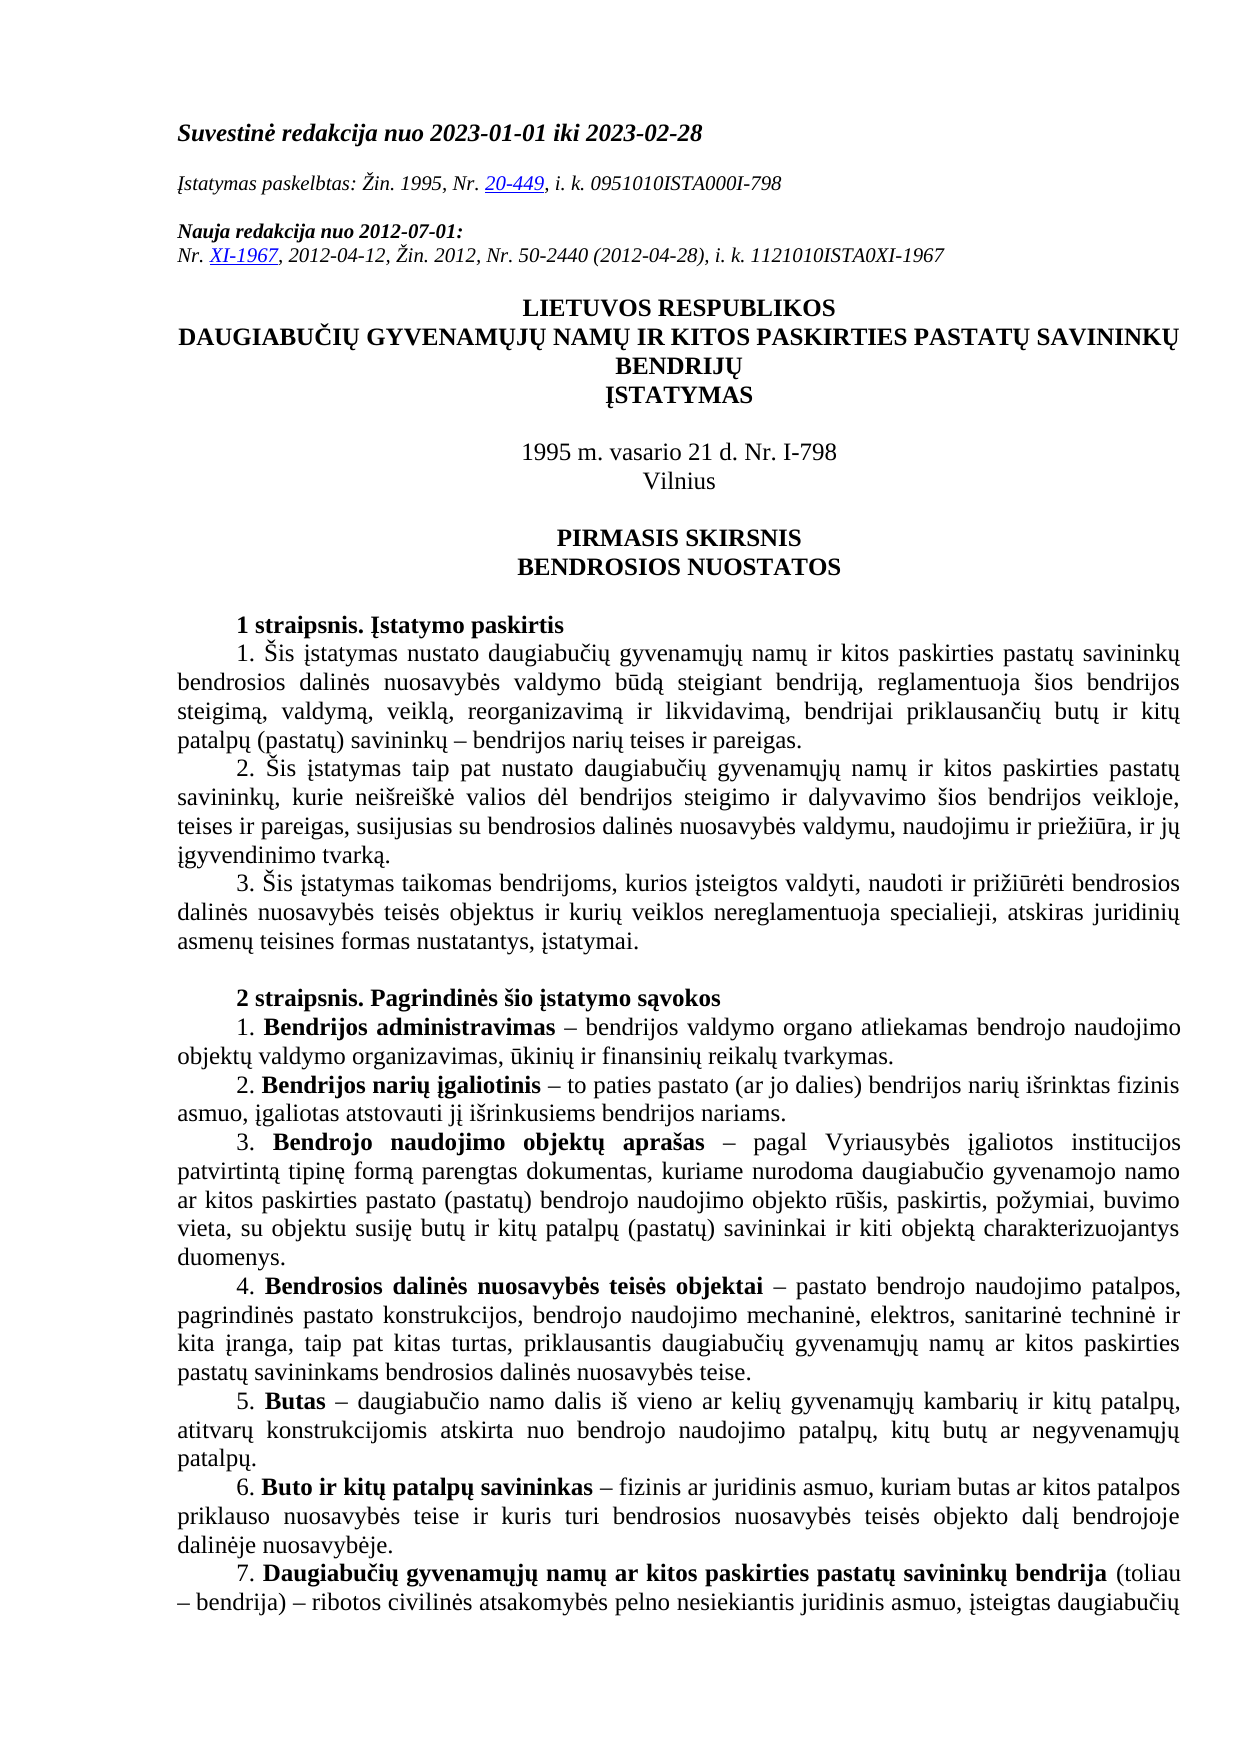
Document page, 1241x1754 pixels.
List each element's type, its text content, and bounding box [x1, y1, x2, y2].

text 1 straipsnis. Įstatymo paskirtis [177, 610, 1181, 638]
text 1. Bendrijos administravimas – bendrijos valdymo organo atliekamas bendrojo naudojimo objektų valdymo organizavimas, ūkinių ir finansinių reikalų tvarkymas. [177, 1012, 1181, 1070]
text 4. Bendrosios dalinės nuosavybės teisės objektai – pastato bendrojo naudojimo patalpos, pagrindinės pastato konstrukcijos, bendrojo naudojimo mechaninė, elektros, sanitarinė techninė ir kita įranga, taip pat kitas turtas, priklausantis daugiabučių gyvenamųjų namų ar kitos paskirties pastatų savininkams bendrosios dalinės nuosavybės teise. [177, 1271, 1181, 1386]
text 3. Šis įstatymas taikomas bendrijoms, kurios įsteigtos valdyti, naudoti ir prižiūrėti bendrosios dalinės nuosavybės teisės objektus ir kurių veiklos nereglamentuoja specialieji, atskiras juridinių asmenų teisines formas nustatantys, įstatymai. [177, 868, 1181, 955]
text 3. Bendrojo naudojimo objektų aprašas – pagal Vyriausybės įgaliotos institucijos patvirtintą tipinę formą parengtas dokumentas, kuriame nurodoma daugiabučio gyvenamojo namo ar kitos paskirties pastato (pastatų) bendrojo naudojimo objekto rūšis, paskirtis, požymiai, buvimo vieta, su objektu susiję butų ir kitų patalpų (pastatų) savininkai ir kiti objektą charakterizuojantys duomenys. [177, 1127, 1181, 1271]
text 2 straipsnis. Pagrindinės šio įstatymo sąvokos [177, 983, 1181, 1012]
text PIRMASIS SKIRSNIS [177, 523, 1181, 552]
text 2. Bendrijos narių įgaliotinis – to paties pastato (ar jo dalies) bendrijos narių išrinktas fizinis asmuo, įgaliotas atstovauti jį išrinkusiems bendrijos nariams. [177, 1070, 1181, 1127]
text Įstatymas paskelbtas: Žin. 1995, Nr. 20-449, i. k. 0951010ISTA000I-798 [177, 171, 1181, 195]
text 2. Šis įstatymas taip pat nustato daugiabučių gyvenamųjų namų ir kitos paskirties pastatų savininkų, kurie neišreiškė valios dėl bendrijos steigimo ir dalyvavimo šios bendrijos veikloje, teises ir pareigas, susijusias su bendrosios dalinės nuosavybės valdymu, naudojimu ir priežiūra, ir jų įgyvendinimo tvarką. [177, 753, 1181, 868]
text LIETUVOS RESPUBLIKOS DAUGIABUČIŲ GYVENAMŲJŲ NAMŲ IR KITOS PASKIRTIES PASTATŲ SAVININKŲ BENDRIJŲ ĮSTATYMAS [177, 293, 1181, 408]
text 5. Butas – daugiabučio namo dalis iš vieno ar kelių gyvenamųjų kambarių ir kitų patalpų, atitvarų konstrukcijomis atskirta nuo bendrojo naudojimo patalpų, kitų butų ar negyvenamųjų patalpų. [177, 1386, 1181, 1472]
text 7. Daugiabučių gyvenamųjų namų ar kitos paskirties pastatų savininkų bendrija (toliau – bendrija) – ribotos civilinės atsakomybės pelno nesiekiantis juridinis asmuo, įsteigtas daugiabučių [177, 1558, 1181, 1616]
text Suvestinė redakcija nuo 2023-01-01 iki 2023-02-28 [177, 118, 1181, 147]
text BENDROSIOS NUOSTATOS [177, 552, 1181, 581]
text Nauja redakcija nuo 2012-07-01: [177, 219, 1181, 243]
text 6. Buto ir kitų patalpų savininkas – fizinis ar juridinis asmuo, kuriam butas ar kitos patalpos priklauso nuosavybės teise ir kuris turi bendrosios nuosavybės teisės objekto dalį bendrojoje dalinėje nuosavybėje. [177, 1472, 1181, 1558]
text Nr. XI-1967, 2012-04-12, Žin. 2012, Nr. 50-2440 (2012-04-28), i. k. 1121010ISTA0XI-1967 [177, 243, 1181, 267]
text 1. Šis įstatymas nustato daugiabučių gyvenamųjų namų ir kitos paskirties pastatų savininkų bendrosios dalinės nuosavybės valdymo būdą steigiant bendriją, reglamentuoja šios bendrijos steigimą, valdymą, veiklą, reorganizavimą ir likvidavimą, bendrijai priklausančių butų ir kitų patalpų (pastatų) savininkų – bendrijos narių teises ir pareigas. [177, 638, 1181, 753]
text Vilnius [177, 466, 1181, 495]
text 1995 m. vasario 21 d. Nr. I-798 [177, 437, 1181, 466]
